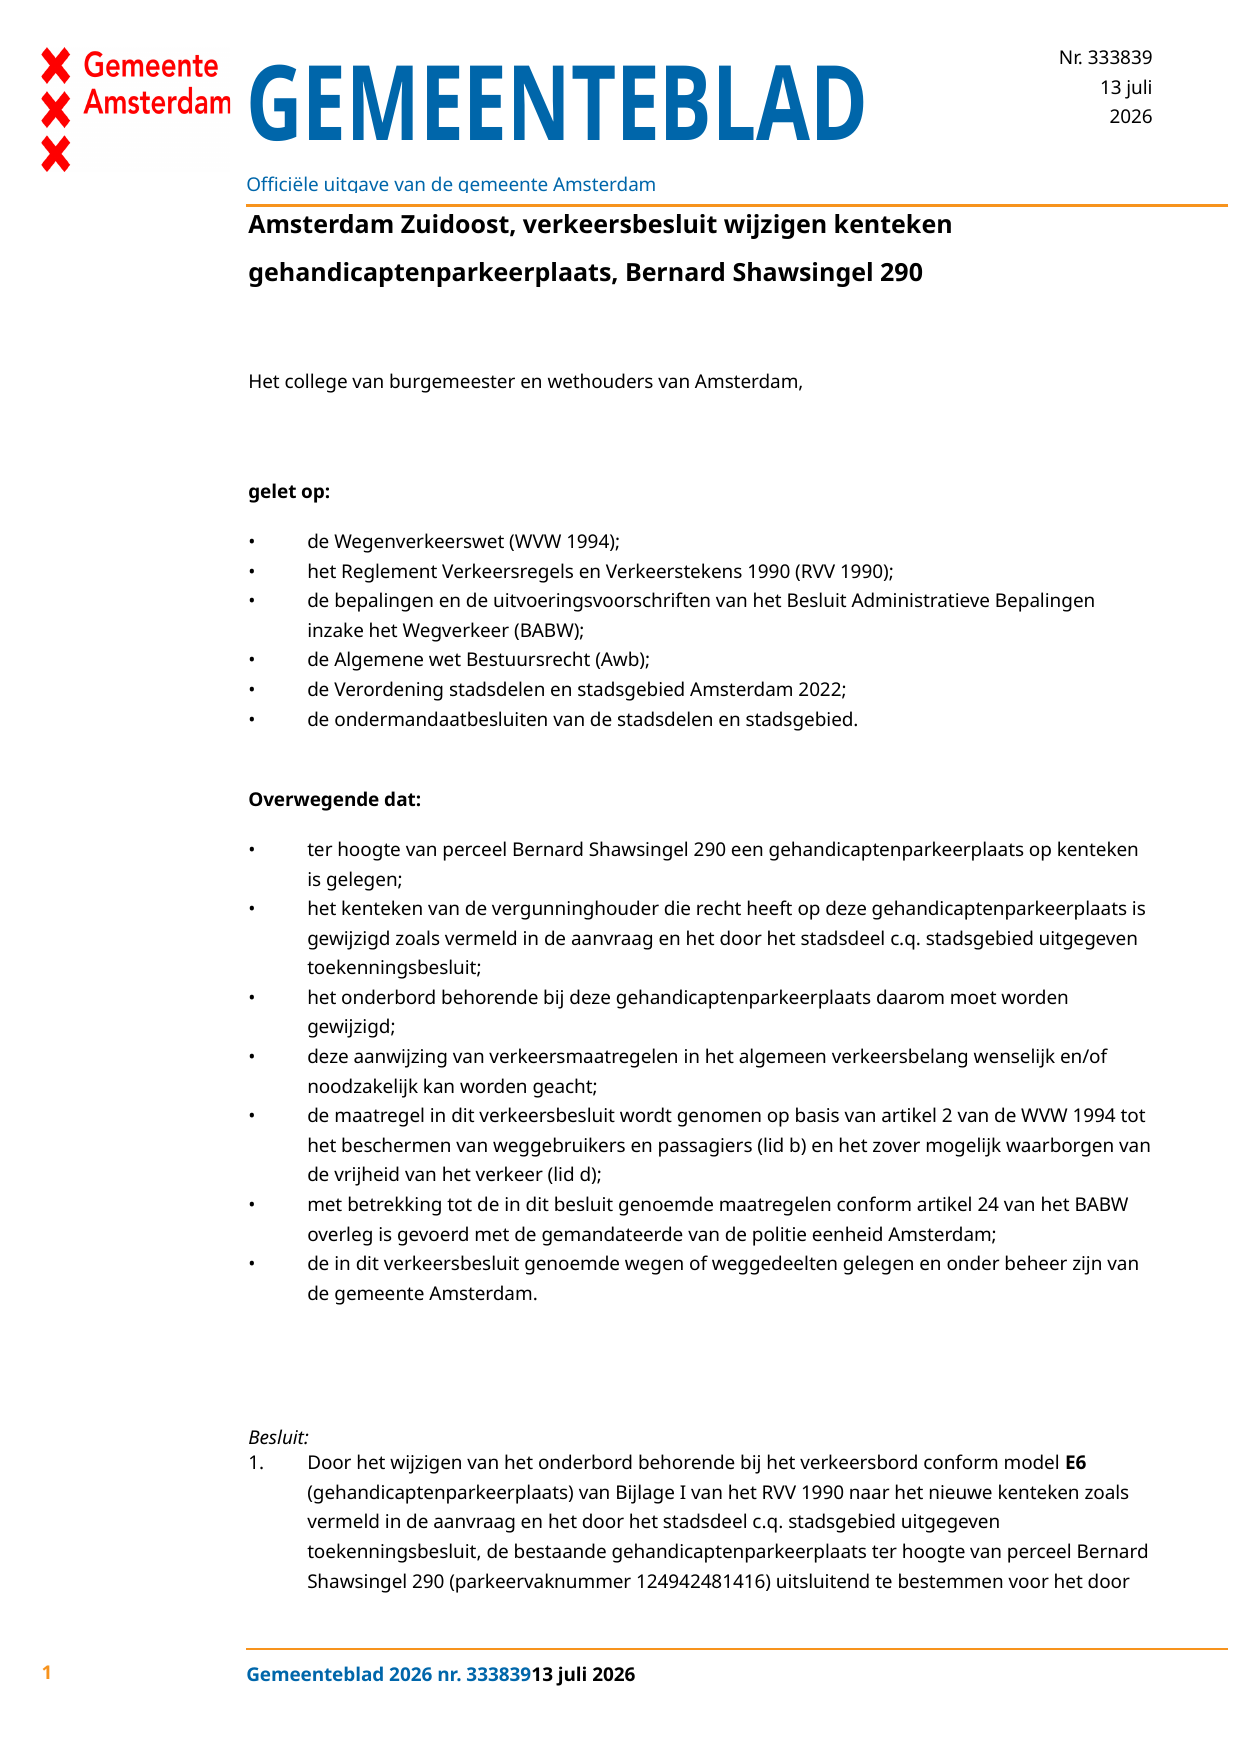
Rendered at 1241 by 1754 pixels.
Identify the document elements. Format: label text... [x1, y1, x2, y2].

list de Algemene wet Bestuursrecht (Awb); [248, 647, 1152, 672]
text Overwegende dat: [248, 786, 1152, 811]
list de in dit verkeersbesluit genoemde wegen of weggedeelten gelegen en onder beheer zijn van de gemeente Amsterdam. [248, 1250, 1152, 1306]
list het onderbord behorende bij deze gehandicaptenparkeerplaats daarom moet worden gewijzigd; [248, 984, 1152, 1039]
list met betrekking tot de in dit besluit genoemde maatregelen conform artikel 24 van het BABW overleg is gevoerd met de gemandateerde van de politie eenheid Amsterdam; [248, 1191, 1152, 1246]
list de maatregel in dit verkeersbesluit wordt genomen op basis van artikel 2 van de WVW 1994 tot het beschermen van weggebruikers en passagiers (lid b) en het zover mogelijk waarborgen van de vrijheid van het verkeer (lid d); [248, 1102, 1152, 1187]
list de Verordening stadsdelen en stadsgebied Amsterdam 2022; [248, 676, 1152, 702]
list Door het wijzigen van het onderbord behorende bij het verkeersbord conform model E6 (gehandicaptenparkeerplaats) van Bijlage I van het RVV 1990 naar het nieuwe kenteken zoals vermeld in de aanvraag en het door het stadsdeel c.q. stadsgebied uitgegeven toekenningsbesluit, de bestaande gehandicaptenparkeerplaats ter hoogte van perceel Bernard Shawsingel 290 (parkeervaknummer 124942481416) uitsluitend te bestemmen voor het door [248, 1449, 1152, 1594]
list het Reglement Verkeersregels en Verkeerstekens 1990 (RVV 1990); [248, 558, 1152, 583]
list de Wegenverkeerswet (WVW 1994); [248, 528, 1152, 554]
list het kenteken van de vergunninghouder die recht heeft op deze gehandicaptenparkeerplaats is gewijzigd zoals vermeld in de aanvraag en het door het stadsdeel c.q. stadsgebied uitgegeven toekenningsbesluit; [248, 895, 1152, 980]
list ter hoogte van perceel Bernard Shawsingel 290 een gehandicaptenparkeerplaats op kenteken is gelegen; [248, 836, 1152, 891]
picture [41, 47, 231, 172]
text gelet op: [248, 478, 1152, 503]
list de ondermandaatbesluiten van de stadsdelen en stadsgebied. [248, 706, 1152, 731]
list de bepalingen en de uitvoeringsvoorschriften van het Besluit Administratieve Bepalingen inzake het Wegverkeer (BABW); [248, 587, 1152, 643]
text Het college van burgemeester en wethouders van Amsterdam, [248, 368, 1152, 394]
list deze aanwijzing van verkeersmaatregelen in het algemeen verkeersbelang wenselijk en/of noodzakelijk kan worden geacht; [248, 1043, 1152, 1098]
text Besluit: [248, 1424, 1152, 1449]
text Amsterdam Zuidoost, verkeersbesluit wijzigen kenteken gehandicaptenparkeerplaats, Bernard Shawsingel 290 [248, 207, 1152, 288]
